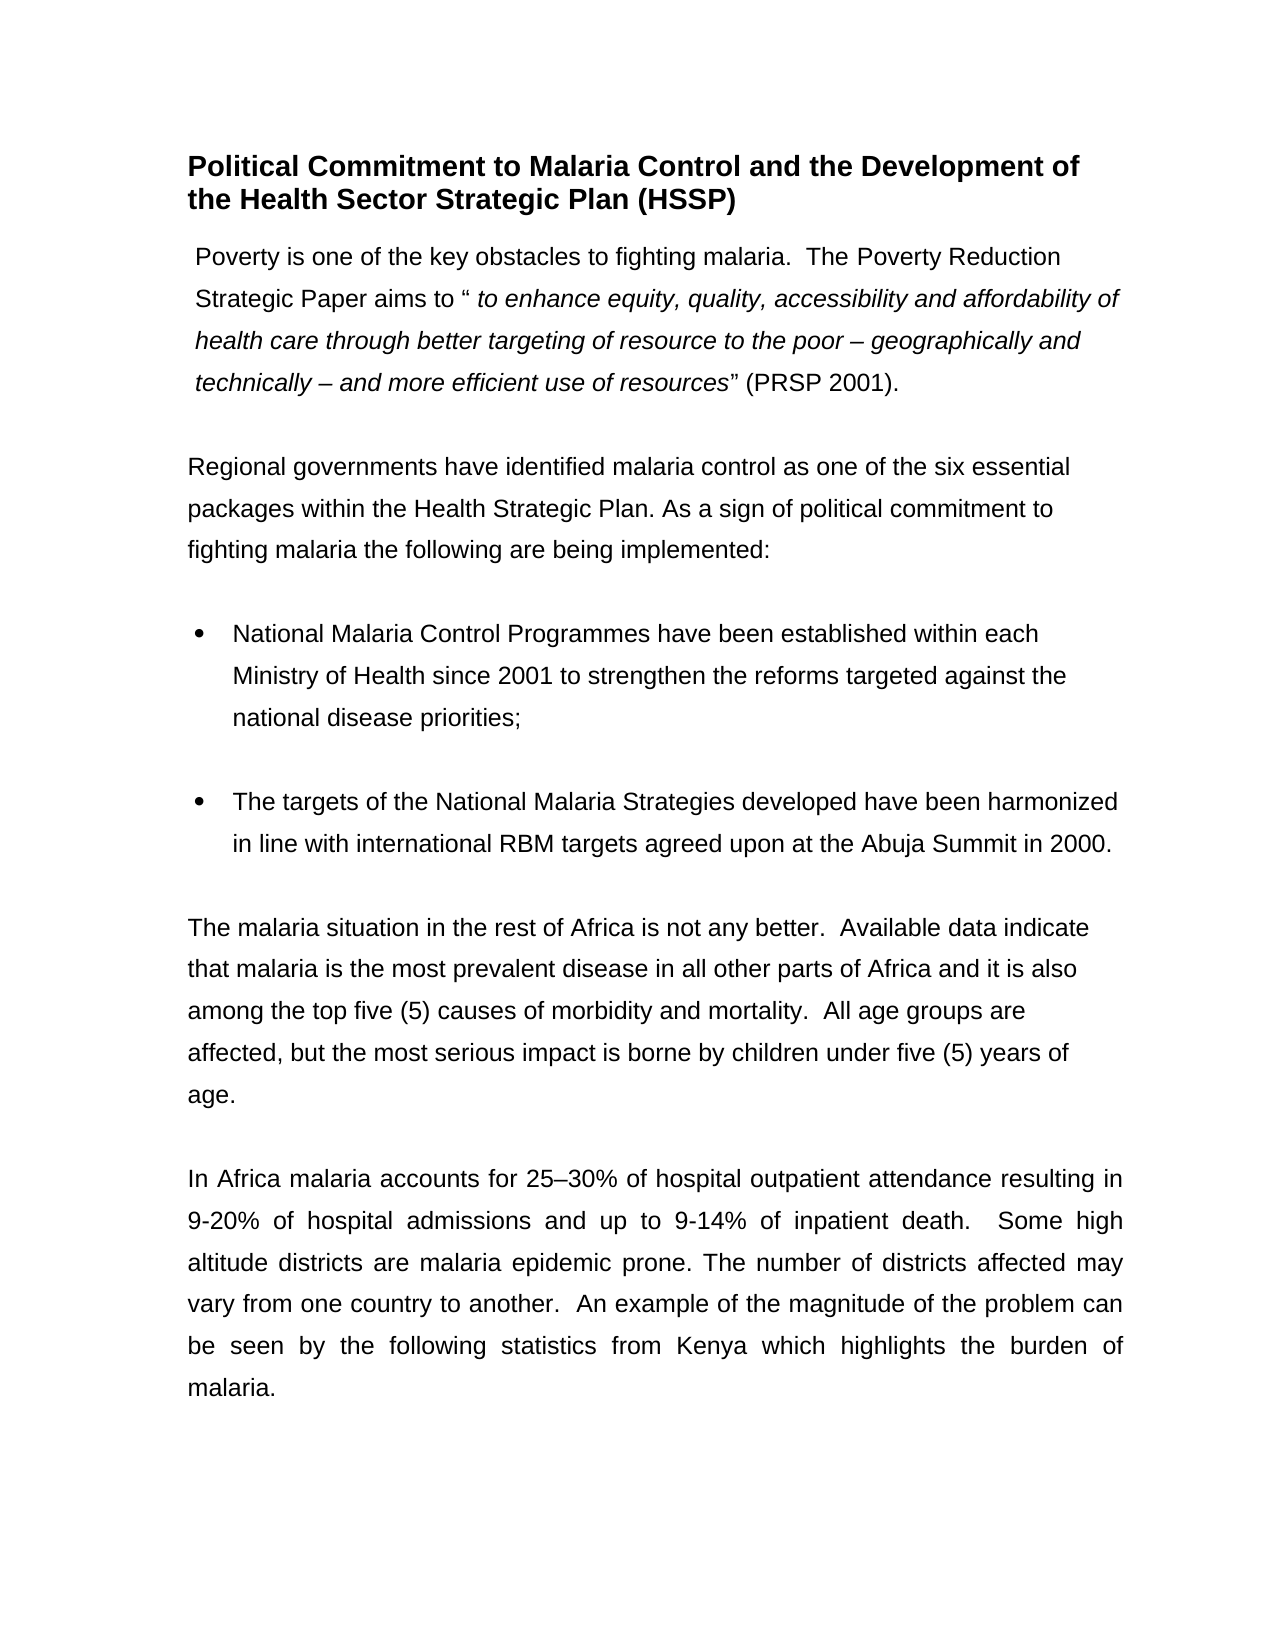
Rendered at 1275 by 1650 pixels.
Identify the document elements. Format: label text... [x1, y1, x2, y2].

list The targets of the National Malaria Strategies developed have been harmonized in line with international RBM targets agreed upon at the Abuja Summit in 2000. [195, 788, 1125, 857]
text The malaria situation in the rest of Africa is not any better. Available data indicate that malaria is the most prevalent disease in all other parts of Africa and it is also among the top five (5) causes of morbidity and mortality. All age groups are affected, but the most serious impact is borne by children under five (5) years of age. [187, 913, 1125, 1109]
subtitle Political Commitment to Malaria Control and the Development of the Health Sector Strategic Plan (HSSP) [187, 150, 1125, 215]
list National Malaria Control Programmes have been established within each Ministry of Health since 2001 to strengthen the reforms targeted against the national disease priorities; [195, 620, 1125, 732]
text Poverty is one of the key obstacles to fighting malaria. The Poverty Reduction Strategic Paper aims to “ to enhance equity, quality, accessibility and affordability of health care through better targeting of resource to the poor – geographically and technically – and more efficient use of resources” (PRSP 2001). [195, 243, 1125, 397]
text In Africa malaria accounts for 25–30% of hospital outpatient attendance resulting in 9-20% of hospital admissions and up to 9-14% of inpatient death. Some high altitude districts are malaria epidemic prone. The number of districts affected may vary from one country to another. An example of the magnitude of the problem can be seen by the following statistics from Kenya which highlights the burden of malaria. [187, 1164, 1125, 1402]
text Regional governments have identified malaria control as one of the six essential packages within the Health Strategic Plan. As a sign of political commitment to fighting malaria the following are being implemented: [187, 452, 1125, 564]
